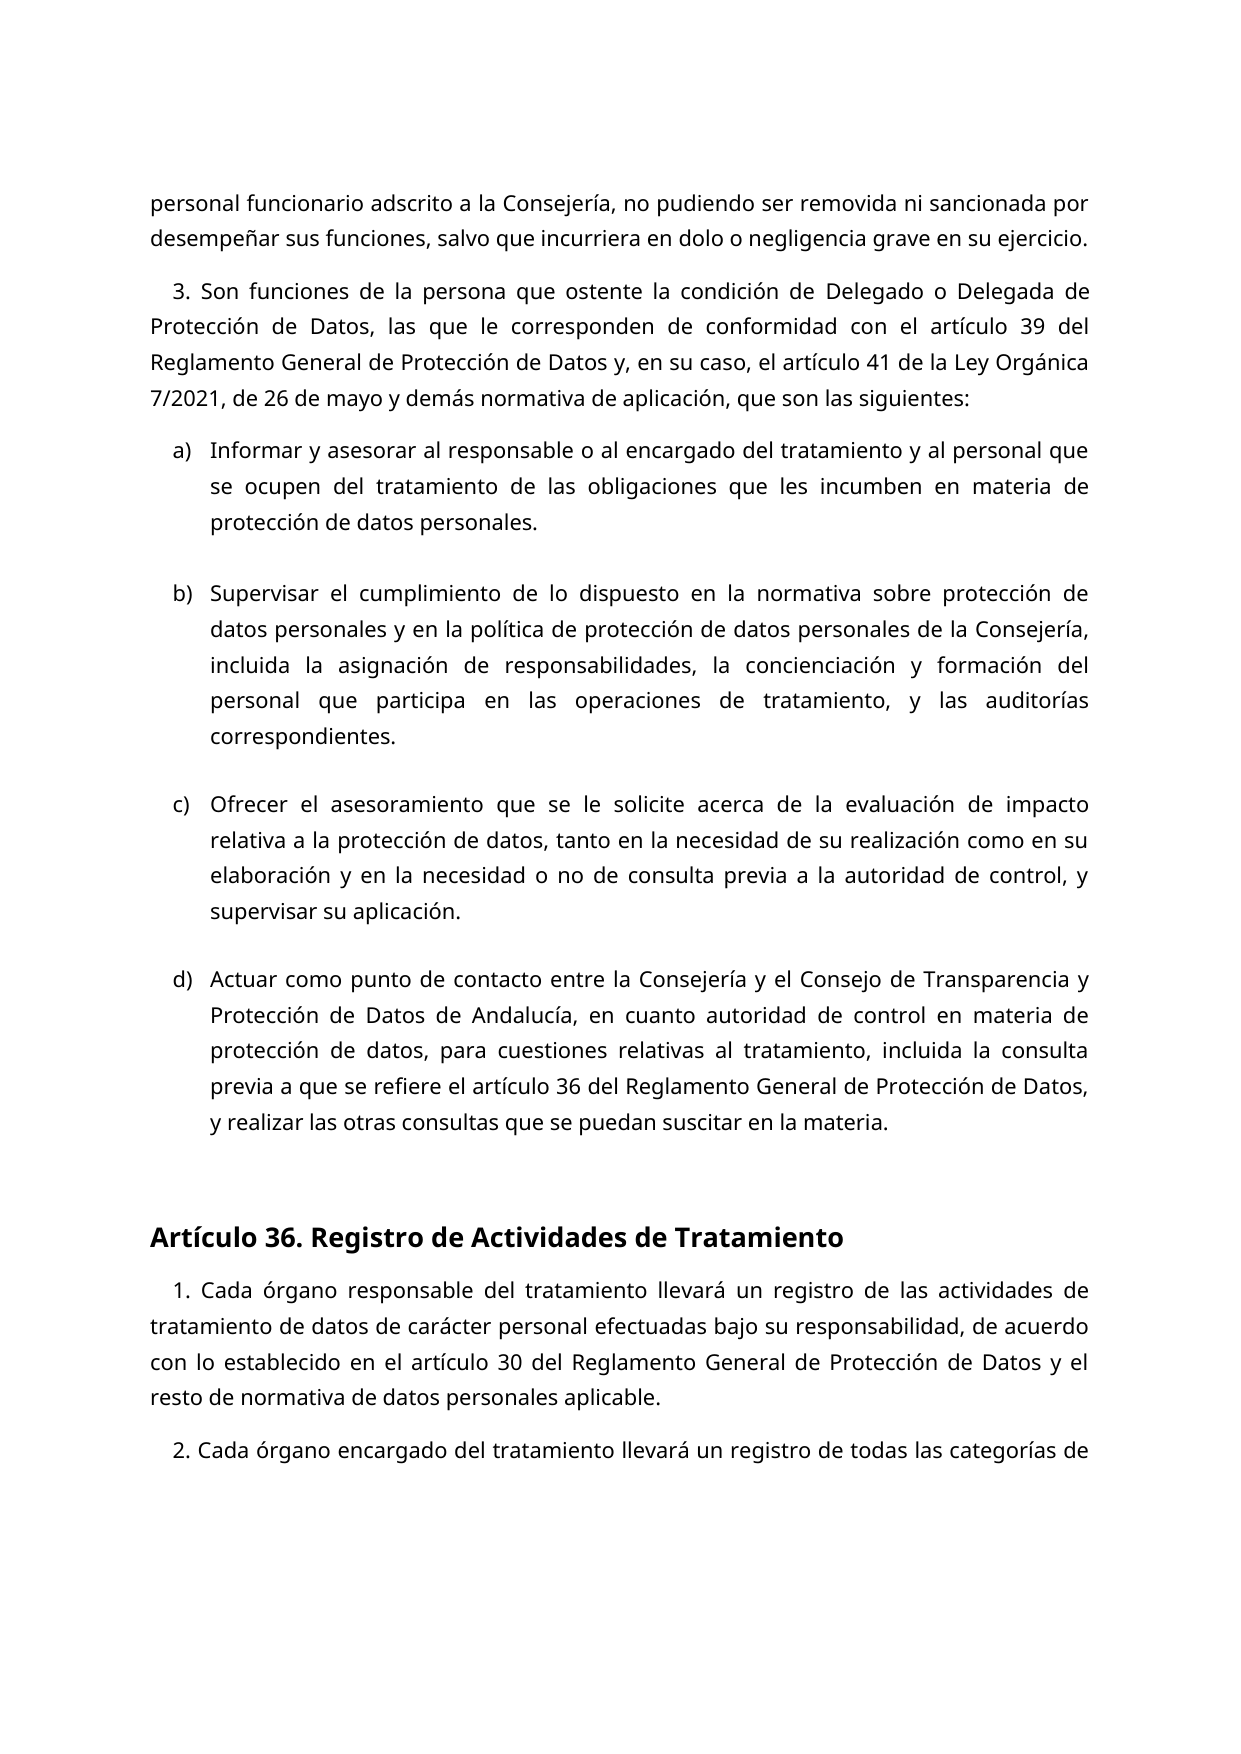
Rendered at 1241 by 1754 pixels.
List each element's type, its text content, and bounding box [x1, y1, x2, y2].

text personal funcionario adscrito a la Consejería, no pudiendo ser removida ni sancionada por desempeñar sus funciones, salvo que incurriera en dolo o negligencia grave en su ejercicio. [150, 187, 1090, 253]
text 2. Cada órgano encargado del tratamiento llevará un registro de todas las categorías de [150, 1435, 1090, 1464]
list Informar y asesorar al responsable o al encargado del tratamiento y al personal que se ocupen del tratamiento de las obligaciones que les incumben en materia de protección de datos personales. [172, 435, 1090, 536]
list Ofrecer el asesoramiento que se le solicite acerca de la evaluación de impacto relativa a la protección de datos, tanto en la necesidad de su realización como en su elaboración y en la necesidad o no de consulta previa a la autoridad de control, y supervisar su aplicación. [172, 789, 1090, 926]
subtitle Artículo 36. Registro de Actividades de Tratamiento [150, 1219, 1090, 1256]
list Actuar como punto de contacto entre la Consejería y el Consejo de Transparencia y Protección de Datos de Andalucía, en cuanto autoridad de control en materia de protección de datos, para cuestiones relativas al tratamiento, incluida la consulta previa a que se refiere el artículo 36 del Reglamento General de Protección de Datos, y realizar las otras consultas que se puedan suscitar en la materia. [172, 964, 1090, 1137]
text 3. Son funciones de la persona que ostente la condición de Delegado o Delegada de Protección de Datos, las que le corresponden de conformidad con el artículo 39 del Reglamento General de Protección de Datos y, en su caso, el artículo 41 de la Ley Orgánica 7/2021, de 26 de mayo y demás normativa de aplicación, que son las siguientes: [150, 276, 1090, 413]
list Supervisar el cumplimiento de lo dispuesto en la normativa sobre protección de datos personales y en la política de protección de datos personales de la Consejería, incluida la asignación de responsabilidades, la concienciación y formación del personal que participa en las operaciones de tratamiento, y las auditorías correspondientes. [172, 578, 1090, 751]
text 1. Cada órgano responsable del tratamiento llevará un registro de las actividades de tratamiento de datos de carácter personal efectuadas bajo su responsabilidad, de acuerdo con lo establecido en el artículo 30 del Reglamento General de Protección de Datos y el resto de normativa de datos personales aplicable. [150, 1275, 1090, 1412]
